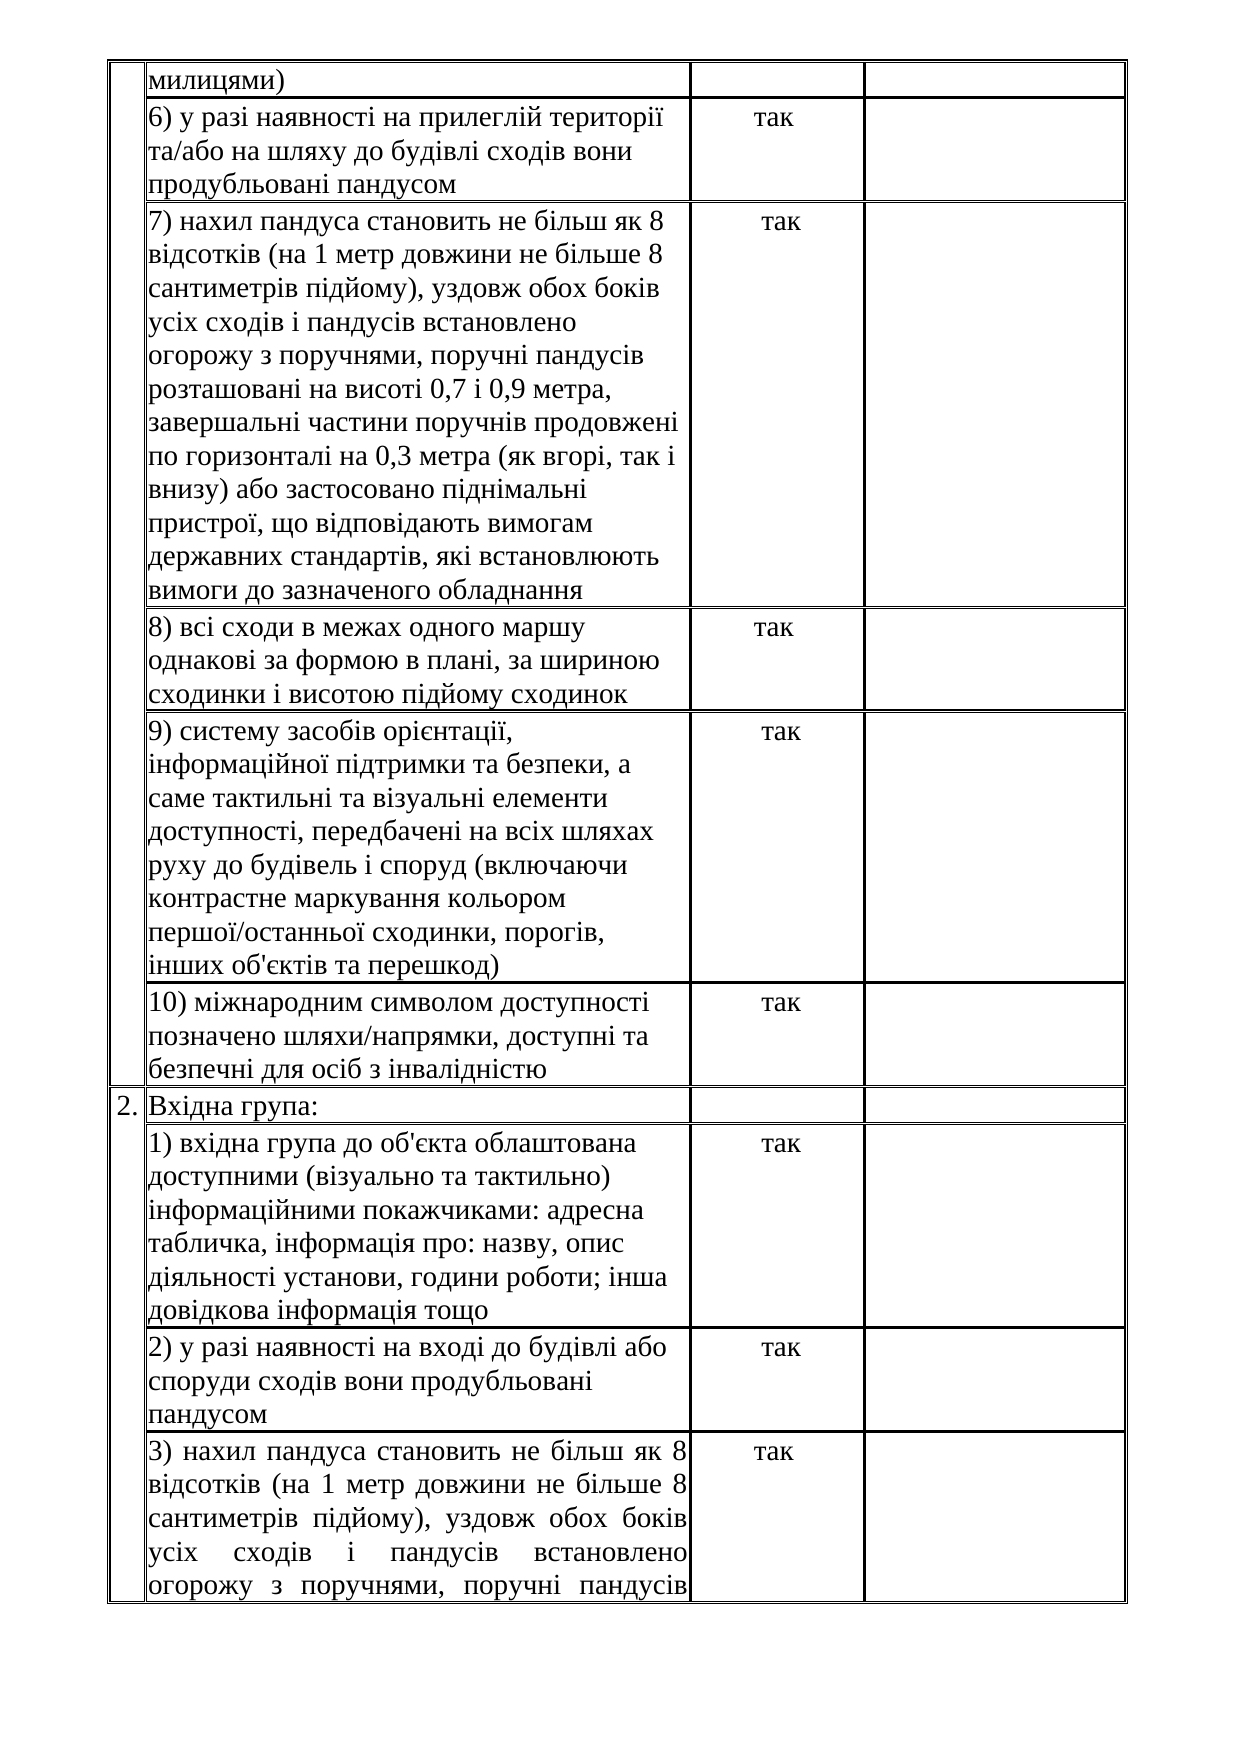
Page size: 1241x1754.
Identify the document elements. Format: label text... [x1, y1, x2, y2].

table_cell [866, 1088, 1124, 1122]
table_cell 2) у разі наявності на вході до будівлі або споруди сходів вони продубльовані пандусом [147, 1329, 689, 1430]
table_cell так [692, 203, 863, 606]
table_cell [866, 63, 1124, 96]
table_cell [866, 1433, 1124, 1601]
table_cell 8) всі сходи в межах одного маршу однакові за формою в плані, за шириною сходинки і висотою підйому сходинок [147, 609, 689, 709]
table_cell [866, 1125, 1124, 1326]
table_cell [111, 63, 144, 1085]
table_cell [866, 203, 1124, 606]
table_cell 3) нахил пандуса становить не більш як 8 відсотків (на 1 метр довжини не більше 8 сантиметрів підйому), уздовж обох боків усіх сходів і пандусів встановлено огорожу з поручнями, поручні пандусів [147, 1433, 689, 1601]
table_cell так [692, 99, 863, 200]
table_cell [866, 99, 1124, 200]
table_cell так [692, 1433, 863, 1601]
table_cell милицями) [147, 63, 689, 96]
table_cell [692, 63, 863, 96]
table_cell 9) систему засобів орієнтації, інформаційної підтримки та безпеки, а саме тактильні та візуальні елементи доступності, передбачені на всіх шляхах руху до будівель і споруд (включаючи контрастне маркування кольором першої/останньої сходинки, порогів, інших об'єктів та перешкод) [147, 713, 689, 981]
table_cell так [692, 984, 863, 1085]
table_cell [866, 984, 1124, 1085]
table_cell так [692, 713, 863, 981]
table_cell Вхідна група: [147, 1088, 689, 1122]
table_cell так [692, 1329, 863, 1430]
table_cell [866, 609, 1124, 709]
table_cell 2. [111, 1088, 144, 1601]
table_cell 6) у разі наявності на прилеглій території та/або на шляху до будівлі сходів вони продубльовані пандусом [147, 99, 689, 200]
table_cell так [692, 1125, 863, 1326]
table_cell 10) міжнародним символом доступності позначено шляхи/напрямки, доступні та безпечні для осіб з інвалідністю [147, 984, 689, 1085]
table_cell [692, 1088, 863, 1122]
table_cell так [692, 609, 863, 709]
table_cell 7) нахил пандуса становить не більш як 8 відсотків (на 1 метр довжини не більше 8 сантиметрів підйому), уздовж обох боків усіх сходів і пандусів встановлено огорожу з поручнями, поручні пандусів розташовані на висоті 0,7 і 0,9 метра, завершальні частини поручнів продовжені по горизонталі на 0,3 метра (як вгорі, так і внизу) або застосовано піднімальні пристрої, що відповідають вимогам державних стандартів, які встановлюють вимоги до зазначеного обладнання [147, 203, 689, 606]
table_cell [866, 713, 1124, 981]
table_cell [866, 1329, 1124, 1430]
table_cell 1) вхідна група до об'єкта облаштована доступними (візуально та тактильно) інформаційними покажчиками: адресна табличка, інформація про: назву, опис діяльності установи, години роботи; інша довідкова інформація тощо [147, 1125, 689, 1326]
